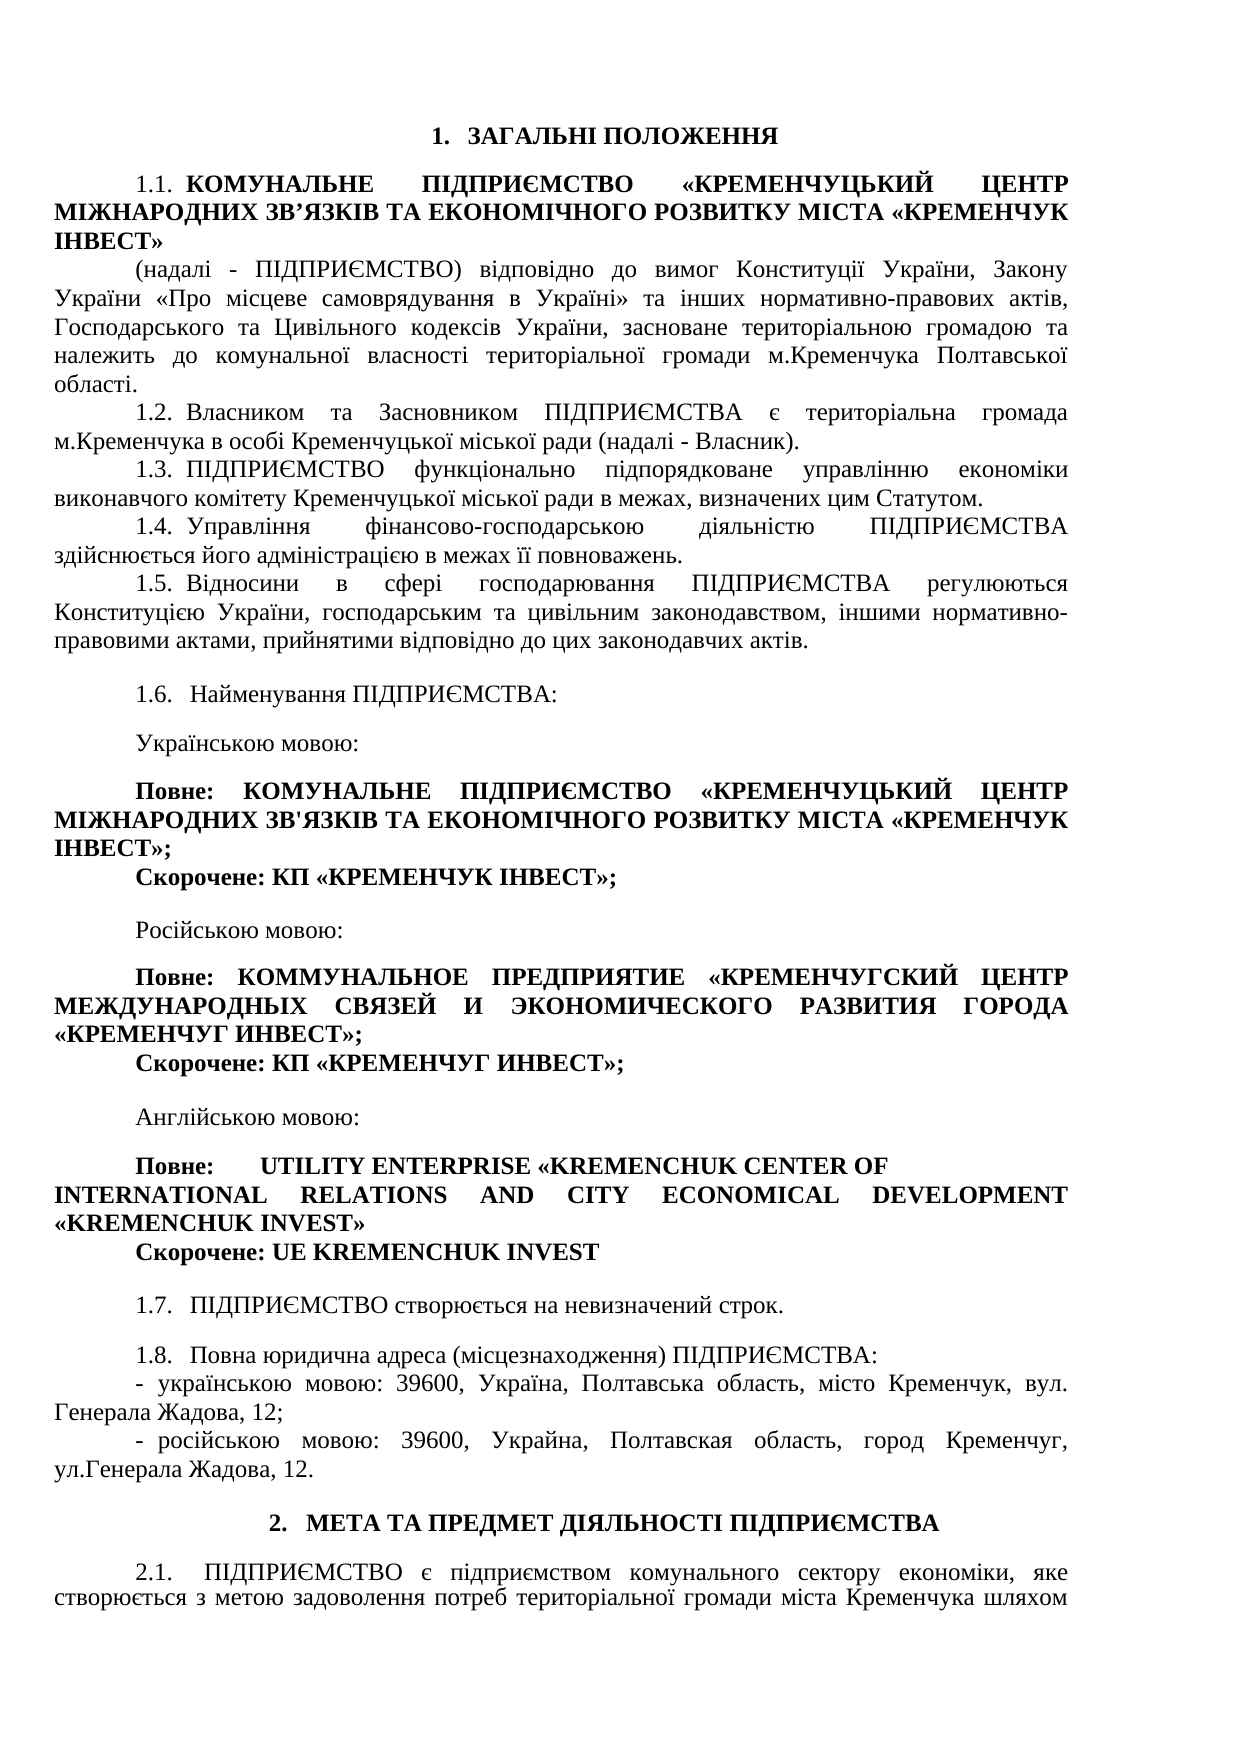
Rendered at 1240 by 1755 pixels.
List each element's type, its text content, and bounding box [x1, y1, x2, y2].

list КОМУНАЛЬНЕ ПІДПРИЄМСТВО «КРЕМЕНЧУЦЬКИЙ ЦЕНТР МІЖНАРОДНИХ ЗВ’ЯЗКІВ ТА ЕКОНОМІЧНОГО РОЗВИТКУ МІСТА «КРЕМЕНЧУК ІНВЕСТ» [54, 169, 1069, 255]
text Українською мовою: [54, 731, 1069, 756]
text Скорочене: КП «КРЕМЕНЧУК ІНВЕСТ»; [54, 862, 1069, 891]
list ПІДПРИЄМСТВО створюється на невизначений строк. [54, 1294, 1069, 1319]
text Скорочене: UE KREMENCHUK INVEST [54, 1238, 1069, 1266]
text Англійською мовою: [54, 1105, 1069, 1130]
subtitle ЗАГАЛЬНІ ПОЛОЖЕННЯ [431, 124, 1069, 149]
text Російською мовою: [54, 919, 1069, 944]
text Повне: КОММУНАЛЬНОЕ ПРЕДПРИЯТИЕ «КРЕМЕНЧУГСКИЙ ЦЕНТР МЕЖДУНАРОДНЬІХ СВЯЗЕЙ И ЭКОНОМИЧЕСКОГО РАЗВИТИЯ ГОРОДА «КРЕМЕНЧУГ ИНВЕСТ»; [54, 963, 1069, 1049]
list Найменування ПІДПРИЄМСТВА: [54, 682, 1069, 707]
subtitle Повне: UTILITY ENTERPRISE «KREMENCHUK CENTER OF [54, 1152, 1069, 1181]
text Повне: КОМУНАЛЬНЕ ПІДПРИЄМСТВО «КРЕМЕНЧУЦЬКИЙ ЦЕНТР МІЖНАРОДНИХ ЗВ'ЯЗКІВ ТА ЕКОНОМІЧНОГО РОЗВИТКУ МІСТА «КРЕМЕНЧУК ІНВЕСТ»; [54, 777, 1069, 862]
list ПІДПРИЄМСТВО функціонально підпорядковане управлінню економіки виконавчого комітету Кременчуцької міської ради в межах, визначених цим Статутом. [54, 455, 1069, 512]
text Скорочене: КП «КРЕМЕНЧУГ ИНВЕСТ»; [54, 1049, 1069, 1077]
list українською мовою: 39600, Україна, Полтавська область, місто Кременчук, вул. Генерала Жадова, 12; [54, 1369, 1069, 1426]
list ПІДПРИЄМСТВО є підприємством комунального сектору економіки, яке створюється з метою задоволення потреб територіальної громади міста Кременчука шляхом [54, 1561, 1069, 1611]
list Відносини в сфері господарювання ПІДПРИЄМСТВА регулюються Конституцією України, господарським та цивільним законодавством, іншими нормативно- правовими актами, прийнятими відповідно до цих законодавчих актів. [54, 569, 1069, 654]
list Власником та Засновником ПІДПРИЄМСТВА є територіальна громада м.Кременчука в особі Кременчуцької міської ради (надалі - Власник). [54, 398, 1069, 455]
list російською мовою: 39600, Украйна, Полтавская область, город Кременчуг, ул.Генерала Жадова, 12. [54, 1426, 1069, 1483]
subtitle INTERNATIONAL RELATIONS AND CITY ECONOMICAL DEVELOPMENT «KREMENCHUK INVEST» [54, 1181, 1069, 1238]
list Повна юридична адреса (місцезнаходження) ПІДПРИЄМСТВА: [54, 1340, 1069, 1369]
text (надалі - ПІДПРИЄМСТВО) відповідно до вимог Конституції України, Закону України «Про місцеве самоврядування в Україні» та інших нормативно-правових актів, Господарського та Цивільного кодексів України, засноване територіальною громадою та належить до комунальної власності територіальної громади м.Кременчука Полтавської області. [54, 255, 1069, 398]
list Управління фінансово-господарською діяльністю ПІДПРИЄМСТВА здійснюється його адміністрацією в межах її повноважень. [54, 512, 1069, 569]
subtitle МЕТА ТА ПРЕДМЕТ ДІЯЛЬНОСТІ ПІДПРИЄМСТВА [268, 1511, 1069, 1536]
